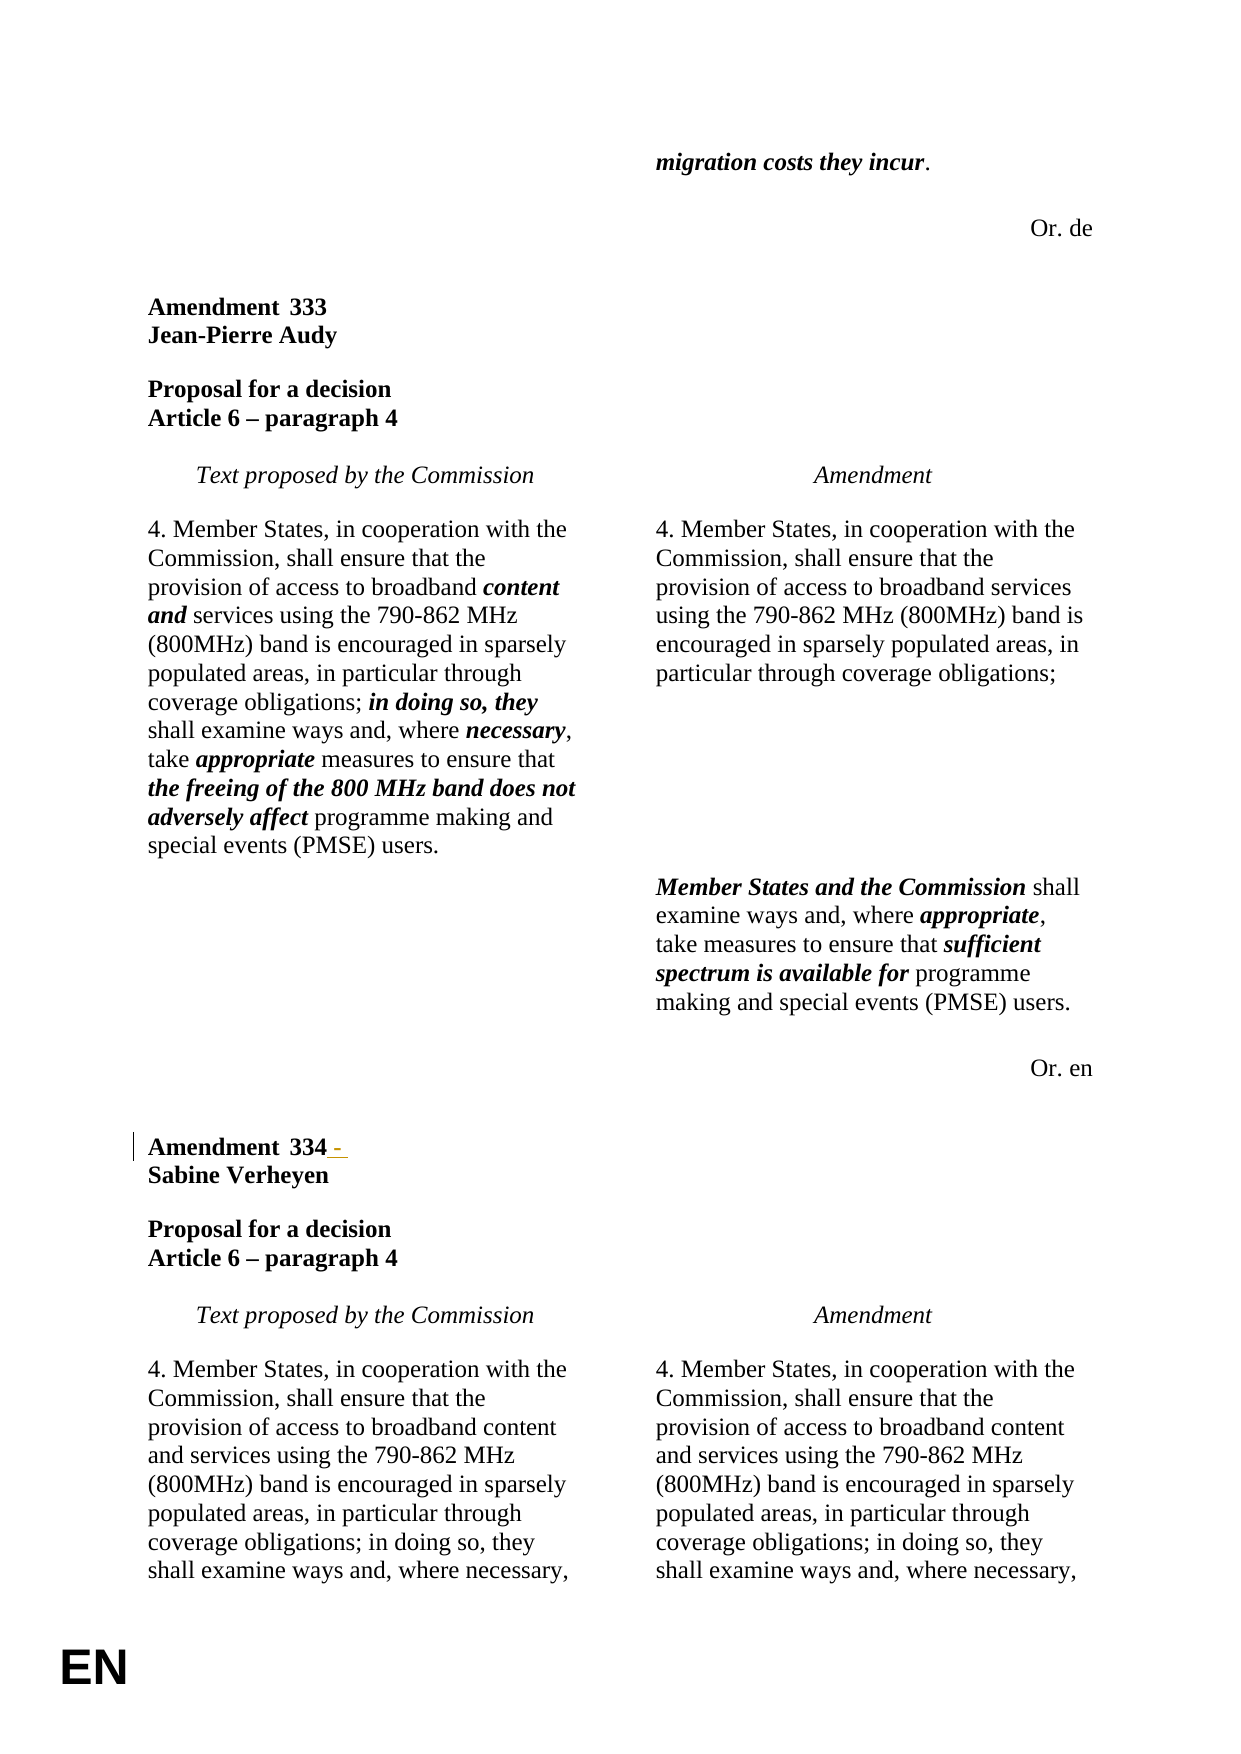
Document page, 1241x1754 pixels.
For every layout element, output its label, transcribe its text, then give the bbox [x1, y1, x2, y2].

table_cell 4. Member States, in cooperation with the Commission, shall ensure that the provision of access to broadband content and services using the 790-862 MHz (800MHz) band is encouraged in sparsely populated areas, in particular through coverage obligations; in doing so, they shall examine ways and, where necessary, [620, 1354, 1128, 1584]
table_cell migration costs they incur. [620, 147, 1128, 188]
table_cell 4. Member States, in cooperation with the Commission, shall ensure that the provision of access to broadband content and services using the 790-862 MHz (800MHz) band is encouraged in sparsely populated areas, in particular through coverage obligations; in doing so, they shall examine ways and, where necessary, take appropriate measures to ensure that the freeing of the 800 MHz band does not adversely affect programme making and special events (PMSE) users. [112, 514, 620, 872]
text <DocAmend>Proposal for a decision</DocAmend> [148, 1214, 1093, 1243]
table_cell 4. Member States, in cooperation with the Commission, shall ensure that the provision of access to broadband content and services using the 790-862 MHz (800MHz) band is encouraged in sparsely populated areas, in particular through coverage obligations; in doing so, they shall examine ways and, where necessary, [112, 1354, 620, 1584]
text Or. <Original>{EN}en</Original> [148, 1053, 1093, 1082]
table_cell Amendment [620, 1301, 1128, 1354]
text <Members>Jean-Pierre Audy</Members> [148, 321, 1093, 349]
table_cell [112, 147, 620, 188]
table_cell Text proposed by the Commission [112, 1301, 620, 1354]
text <Article>Article 6 – paragraph 4 </Article> [148, 403, 1093, 432]
text <Amend>Amendment <NumAm>334 - </NumAm> [148, 1132, 1093, 1161]
table_cell [112, 872, 620, 1028]
text Or. <Original>{DE}de</Original> [148, 213, 1093, 242]
text <Article>Article 6 – paragraph 4 </Article> [148, 1243, 1093, 1272]
text <DocAmend>Proposal for a decision</DocAmend> [148, 374, 1093, 403]
table_cell 4. Member States, in cooperation with the Commission, shall ensure that the provision of access to broadband services using the 790-862 MHz (800MHz) band is encouraged in sparsely populated areas, in particular through coverage obligations; [620, 514, 1128, 872]
table_header [112, 432, 1128, 461]
table_cell Member States and the Commission shall examine ways and, where appropriate, take measures to ensure that sufficient spectrum is available for programme making and special events (PMSE) users. [620, 872, 1128, 1028]
table_cell Amendment [620, 461, 1128, 514]
text <Members>Sabine Verheyen</Members> [148, 1161, 1093, 1189]
table_cell Text proposed by the Commission [112, 461, 620, 514]
text <Amend>Amendment <NumAm>333</NumAm> [148, 292, 1093, 321]
table_header [112, 1272, 1128, 1301]
